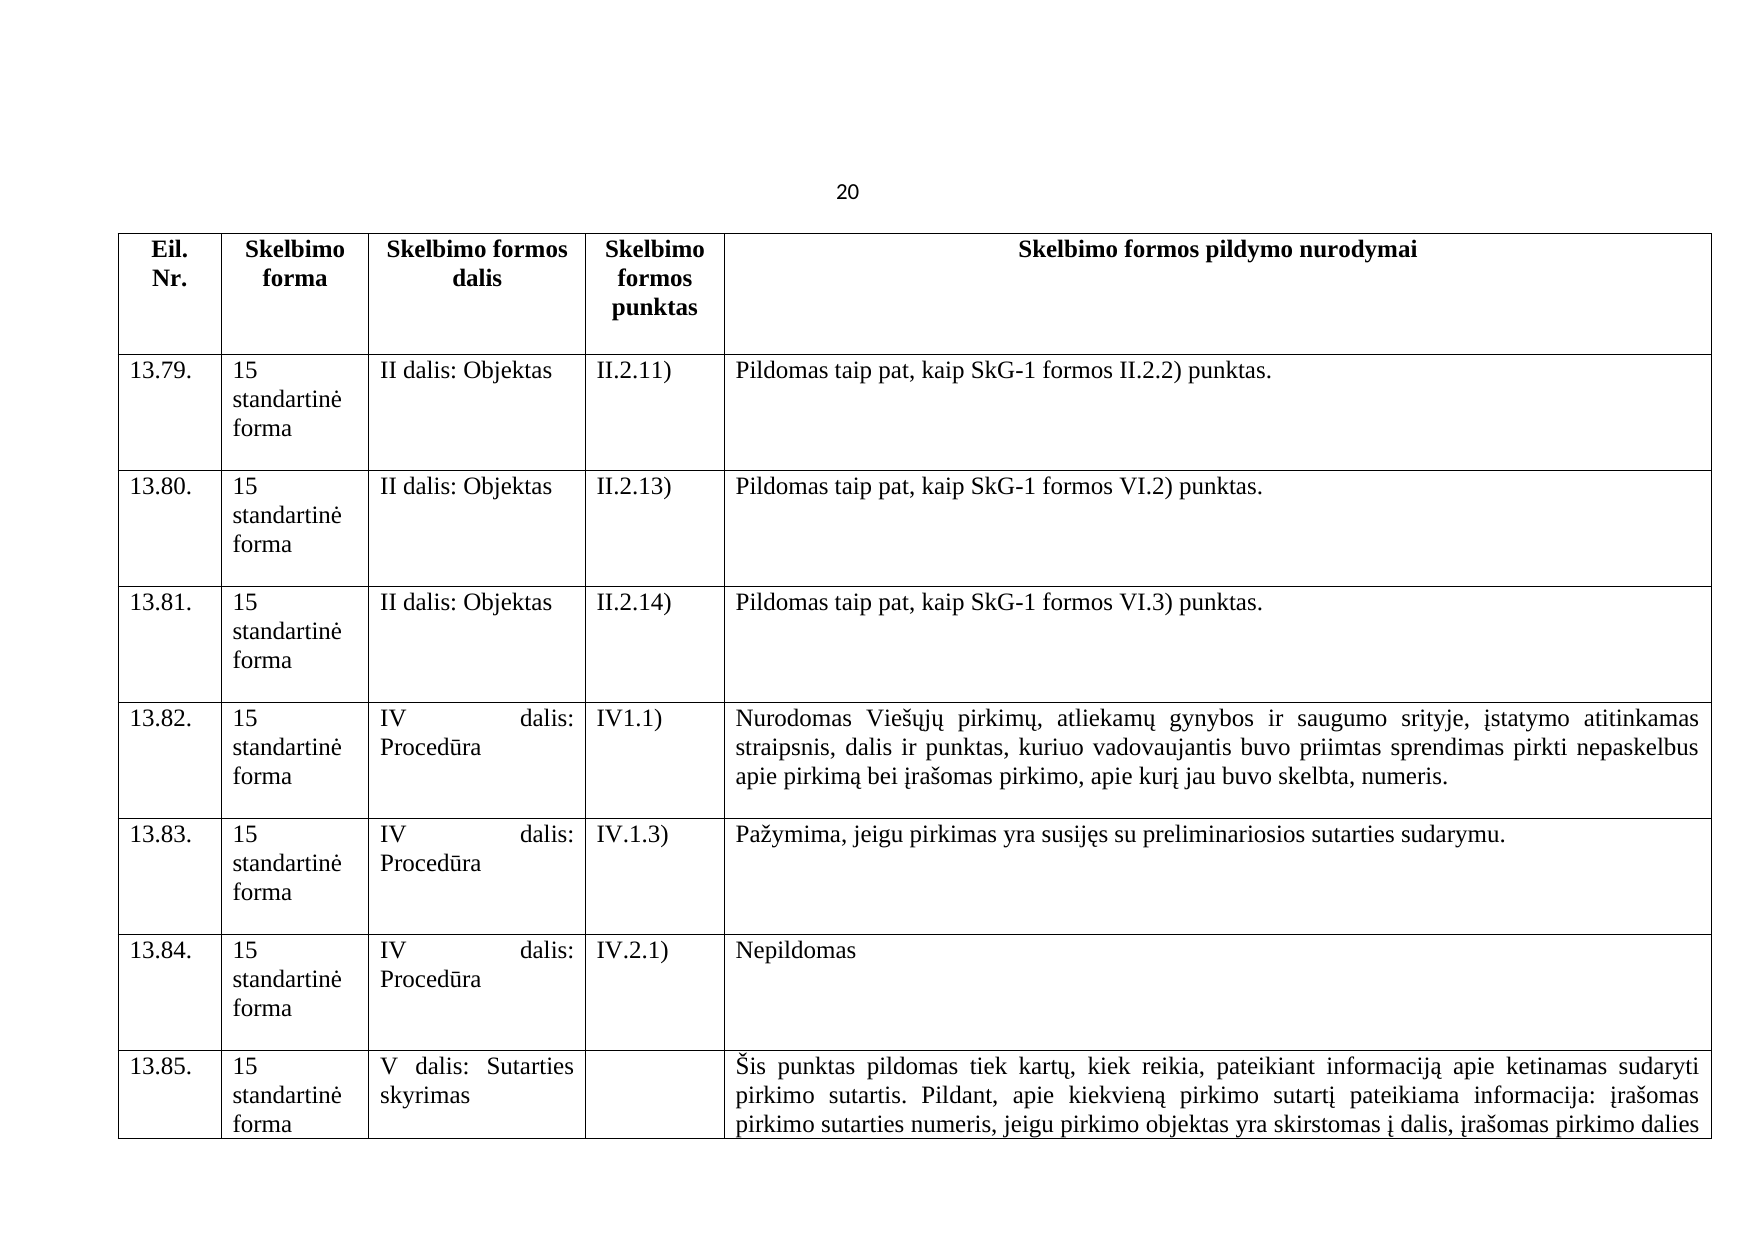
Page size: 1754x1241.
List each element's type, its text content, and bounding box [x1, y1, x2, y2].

table_cell Šis punktas pildomas tiek kartų, kiek reikia, pateikiant informaciją apie ketinamas sudaryti pirkimo sutartis. Pildant, apie kiekvieną pirkimo sutartį pateikiama informacija: įrašomas pirkimo sutarties numeris, jeigu pirkimo objektas yra skirstomas į dalis, įrašomas pirkimo dalies [725, 1051, 1711, 1138]
table_cell 15 standartinė forma [222, 703, 368, 818]
table_cell Pažymima, jeigu pirkimas yra susijęs su preliminariosios sutarties sudarymu. [725, 819, 1711, 934]
table_cell Pildomas taip pat, kaip SkG-1 formos VI.3) punktas. [725, 587, 1711, 702]
table_cell IV.1.3) [586, 819, 724, 934]
table_cell 13.85. [119, 1051, 221, 1138]
table_cell 13.82. [119, 703, 221, 818]
table_cell 13.84. [119, 935, 221, 1050]
table_cell II dalis: Objektas [369, 471, 585, 586]
table_header Skelbimo formos dalis [369, 234, 585, 354]
table_cell 15 standartinė forma [222, 587, 368, 702]
table_cell Nurodomas Viešųjų pirkimų, atliekamų gynybos ir saugumo srityje, įstatymo atitinkamas straipsnis, dalis ir punktas, kuriuo vadovaujantis buvo priimtas sprendimas pirkti nepaskelbus apie pirkimą bei įrašomas pirkimo, apie kurį jau buvo skelbta, numeris. [725, 703, 1711, 818]
table_cell 15 standartinė forma [222, 935, 368, 1050]
table_cell [586, 1051, 724, 1138]
table_cell Nepildomas [725, 935, 1711, 1050]
table_cell 15 standartinė forma [222, 471, 368, 586]
table_cell 13.80. [119, 471, 221, 586]
table_header Eil. Nr. [119, 234, 221, 354]
table_cell II.2.14) [586, 587, 724, 702]
table_cell IV dalis: Procedūra [369, 703, 585, 818]
table_cell IV.2.1) [586, 935, 724, 1050]
table_cell IV1.1) [586, 703, 724, 818]
table_cell II.2.11) [586, 355, 724, 470]
table_cell Pildomas taip pat, kaip SkG-1 formos VI.2) punktas. [725, 471, 1711, 586]
table_cell 13.81. [119, 587, 221, 702]
table_cell Pildomas taip pat, kaip SkG-1 formos II.2.2) punktas. [725, 355, 1711, 470]
table_cell 15 standartinė forma [222, 819, 368, 934]
table_header Skelbimo formos punktas [586, 234, 724, 354]
table_cell 13.79. [119, 355, 221, 470]
table_header Skelbimo forma [222, 234, 368, 354]
table_cell IV dalis: Procedūra [369, 935, 585, 1050]
table_cell II.2.13) [586, 471, 724, 586]
table_cell IV dalis: Procedūra [369, 819, 585, 934]
table_cell 13.83. [119, 819, 221, 934]
table_cell II dalis: Objektas [369, 587, 585, 702]
table_cell V dalis: Sutarties skyrimas [369, 1051, 585, 1138]
table_cell II dalis: Objektas [369, 355, 585, 470]
table_cell 15 standartinė forma [222, 355, 368, 470]
table_cell 15 standartinė forma [222, 1051, 368, 1138]
table_header Skelbimo formos pildymo nurodymai [725, 234, 1711, 354]
